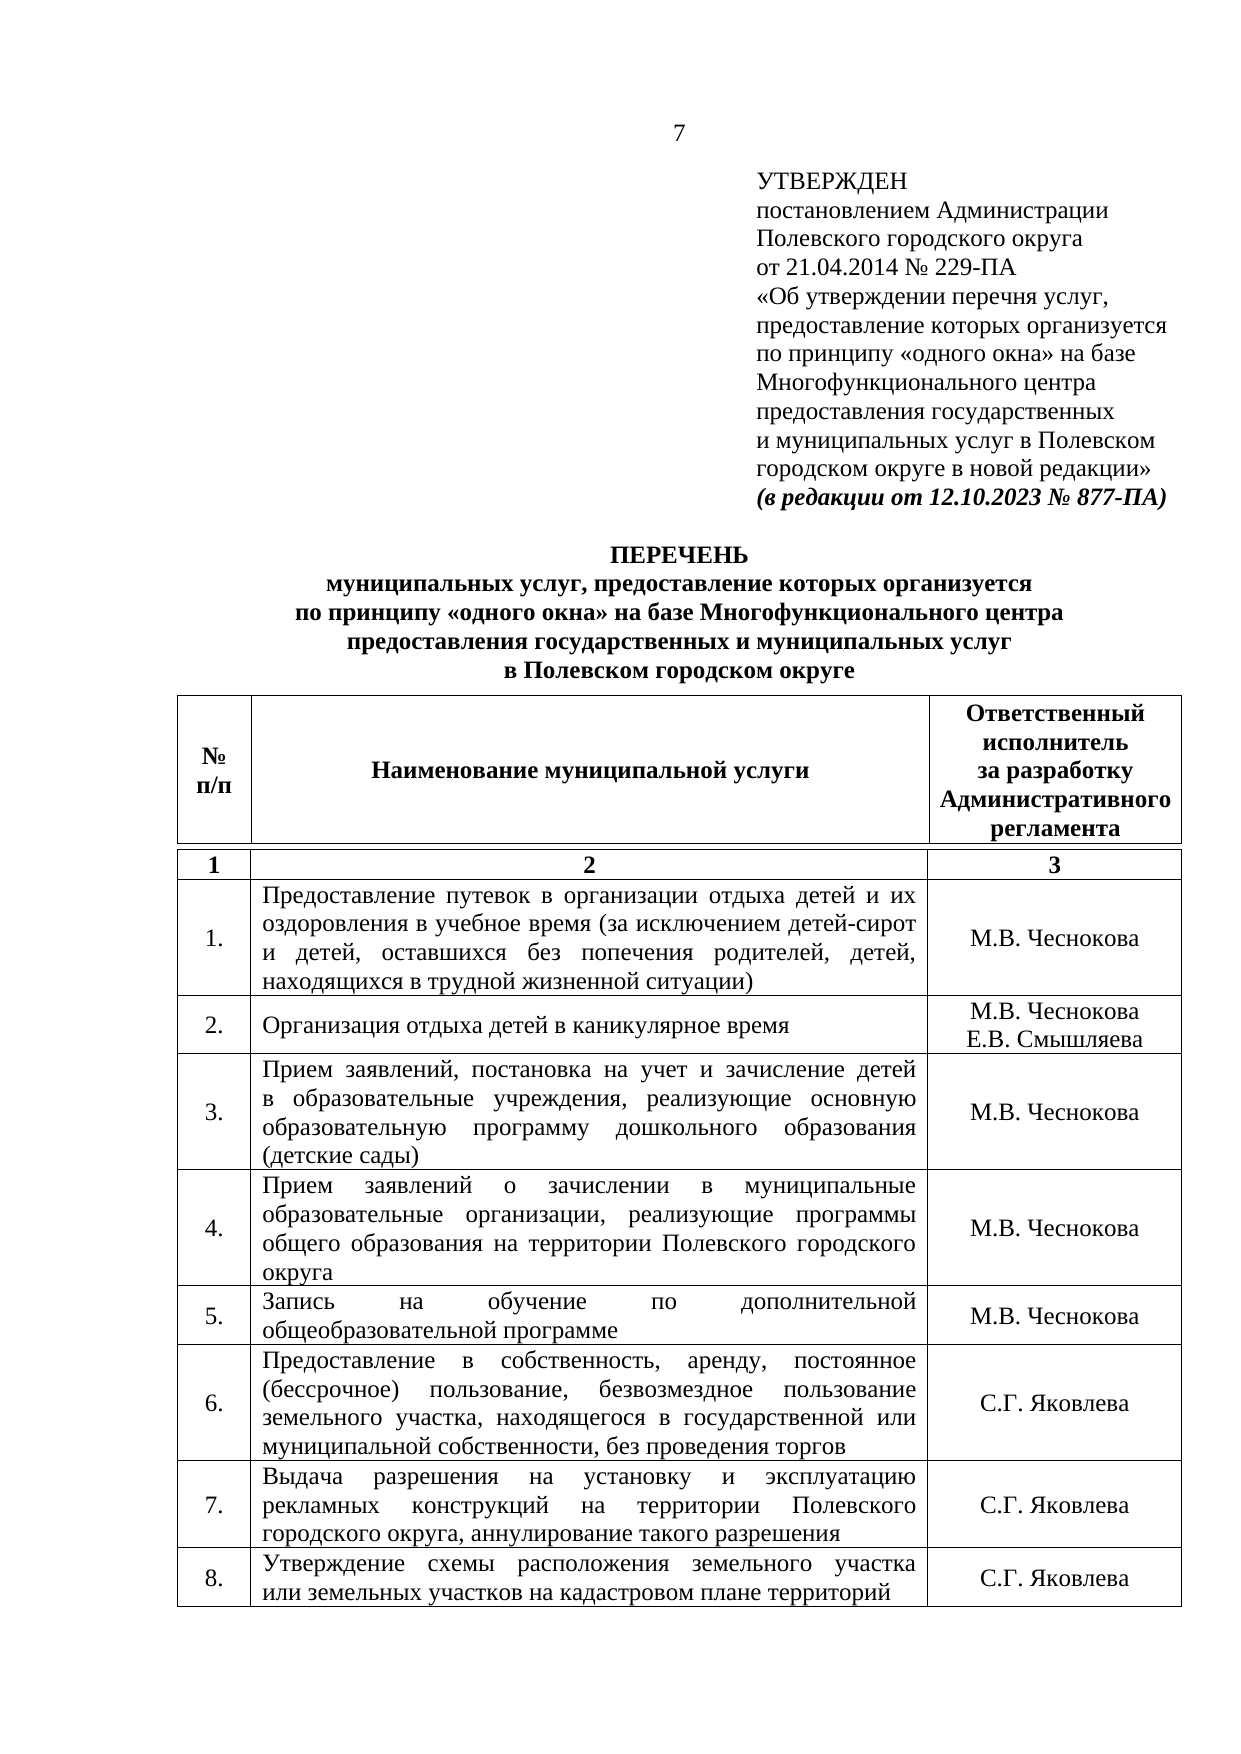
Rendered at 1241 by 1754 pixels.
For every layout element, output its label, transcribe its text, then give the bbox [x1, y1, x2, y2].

table_cell Предоставление в собственность, аренду, постоянное (бессрочное) пользование, безвозмездное пользование земельного участка, находящегося в государственной или муниципальной собственности, без проведения торгов [251, 1345, 927, 1460]
text Полевского городского округа [756, 223, 1181, 252]
table_cell М.В. Чеснокова [928, 1286, 1181, 1344]
text предоставления государственных и муниципальных услуг [177, 626, 1181, 655]
table_cell [178, 996, 250, 1053]
table_cell М.В. Чеснокова [928, 1170, 1181, 1285]
table_cell М.В. Чеснокова [928, 880, 1181, 995]
table_cell С.Г. Яковлева [928, 1548, 1181, 1606]
table_cell Прием заявлений, постановка на учет и зачисление детей в образовательные учреждения, реализующие основную образовательную программу дошкольного образования (детские сады) [251, 1054, 927, 1169]
table_header 3 [928, 850, 1181, 879]
text постановлением Администрации [756, 195, 1181, 223]
table_cell [178, 1170, 250, 1285]
table_cell М.В. Чеснокова Е.В. Смышляева [928, 996, 1181, 1053]
table_header 2 [251, 850, 927, 879]
table_cell С.Г. Яковлева [928, 1461, 1181, 1547]
table_header № п/п [178, 696, 251, 843]
text предоставление которых организуется по принципу «одного окна» на базе [756, 310, 1181, 367]
table_cell [178, 1461, 250, 1547]
table_header Ответственный исполнитель за разработку Административного регламента [930, 696, 1181, 843]
text УТВЕРЖДЕН [756, 166, 1181, 195]
table_header 1 [178, 850, 250, 879]
table_cell С.Г. Яковлева [928, 1345, 1181, 1460]
table_cell [178, 1548, 250, 1606]
table_cell [178, 1345, 250, 1460]
table_cell М.В. Чеснокова [928, 1054, 1181, 1169]
text (в редакции от 12.10.2023 № 877-ПА) [756, 482, 1181, 511]
table_cell [178, 1054, 250, 1169]
text от 21.04.2014 № 229-ПА [756, 252, 1181, 281]
text Многофункционального центра предоставления государственных [756, 367, 1181, 425]
text Перечень [177, 540, 1181, 568]
table_cell [178, 1286, 250, 1344]
text по принципу «одного окна» на базе Многофункционального центра [177, 597, 1181, 626]
table_cell Прием заявлений о зачислении в муниципальные образовательные организации, реализующие программы общего образования на территории Полевского городского округа [251, 1170, 927, 1285]
table_cell Предоставление путевок в организации отдыха детей и их оздоровления в учебное время (за исключением детей-сирот и детей, оставшихся без попечения родителей, детей, находящихся в трудной жизненной ситуации) [251, 880, 927, 995]
text «Об утверждении перечня услуг, [756, 281, 1181, 310]
table_cell Запись на обучение по дополнительной общеобразовательной программе [251, 1286, 927, 1344]
text муниципальных услуг, предоставление которых организуется [177, 568, 1181, 597]
text в Полевском городском округе [177, 655, 1181, 683]
table_cell Организация отдыха детей в каникулярное время [251, 996, 927, 1053]
table_cell [178, 880, 250, 995]
table_cell Утверждение схемы расположения земельного участка или земельных участков на кадастровом плане территорий [251, 1548, 927, 1606]
table_cell Выдача разрешения на установку и эксплуатацию рекламных конструкций на территории Полевского городского округа, аннулирование такого разрешения [251, 1461, 927, 1547]
text и муниципальных услуг в Полевском городском округе в новой редакции» [756, 425, 1181, 482]
table_header Наименование муниципальной услуги [252, 696, 929, 843]
